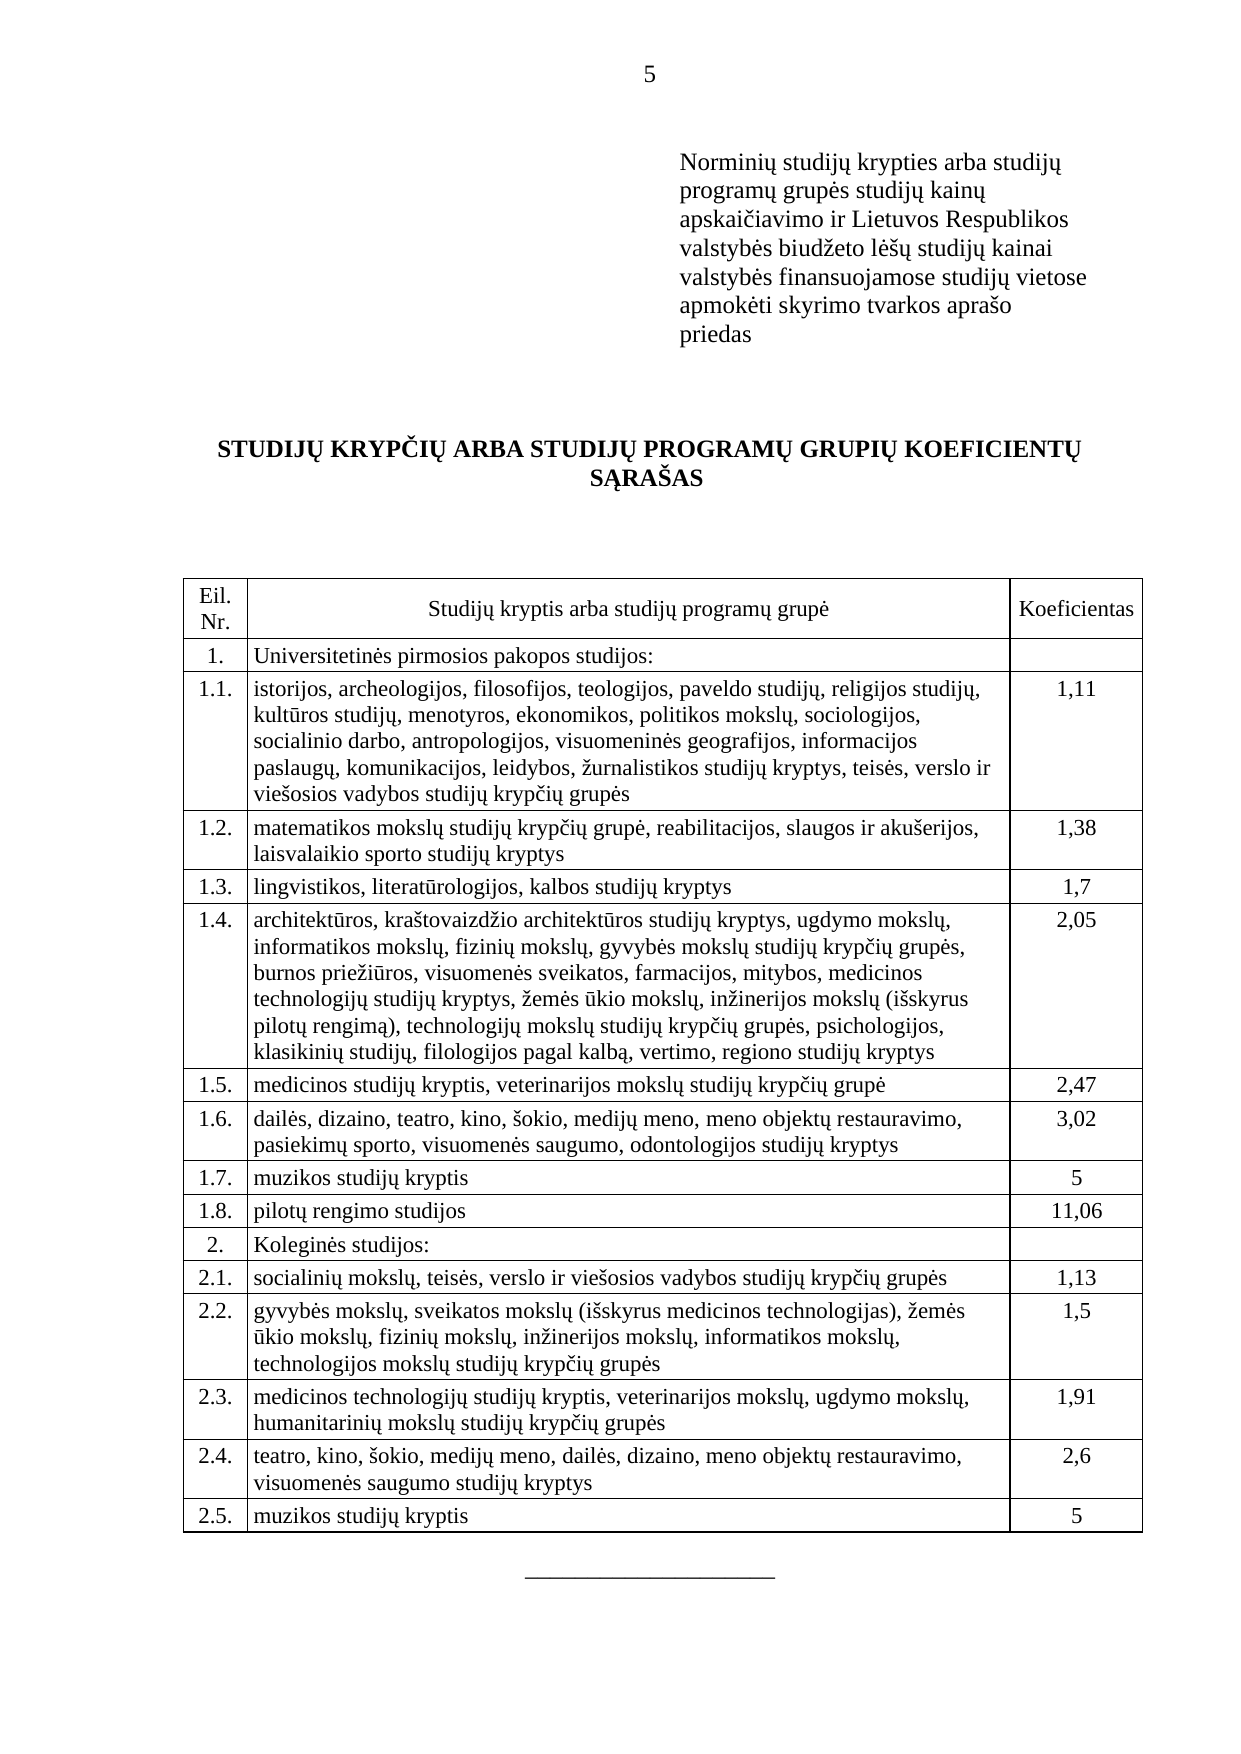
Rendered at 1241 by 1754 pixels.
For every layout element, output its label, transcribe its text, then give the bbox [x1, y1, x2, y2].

table_cell 2.4. [184, 1440, 247, 1498]
table_cell 1.7. [184, 1161, 247, 1193]
table_cell 1.4. [184, 904, 247, 1067]
table_cell 5 [1011, 1499, 1142, 1531]
table_cell 2.2. [184, 1294, 247, 1379]
table_cell 5 [1011, 1161, 1142, 1193]
table_cell pilotų rengimo studijos [248, 1195, 1009, 1227]
table_cell 2.5. [184, 1499, 247, 1531]
table_cell lingvistikos, literatūrologijos, kalbos studijų kryptys [248, 870, 1009, 902]
text apmokėti skyrimo tvarkos aprašo priedas [679, 291, 1122, 348]
table_cell 11,06 [1011, 1195, 1142, 1227]
table_cell dailės, dizaino, teatro, kino, šokio, medijų meno, meno objektų restauravimo, pasiekimų sporto, visuomenės saugumo, odontologijos studijų kryptys [248, 1102, 1009, 1160]
table_cell 2. [184, 1228, 247, 1260]
table_cell gyvybės mokslų, sveikatos mokslų (išskyrus medicinos technologijas), žemės ūkio mokslų, fizinių mokslų, inžinerijos mokslų, informatikos mokslų, technologijos mokslų studijų krypčių grupės [248, 1294, 1009, 1379]
text Norminių studijų krypties arba studijų [679, 147, 1122, 176]
table_cell istorijos, archeologijos, filosofijos, teologijos, paveldo studijų, religijos studijų, kultūros studijų, menotyros, ekonomikos, politikos mokslų, sociologijos, socialinio darbo, antropologijos, visuomeninės geografijos, informacijos paslaugų, komunikacijos, leidybos, žurnalistikos studijų kryptys, teisės, verslo ir viešosios vadybos studijų krypčių grupės [248, 672, 1009, 809]
table_cell 1.1. [184, 672, 247, 809]
table_cell 1. [184, 639, 247, 671]
table_cell 1,7 [1011, 870, 1142, 902]
table_cell 2.1. [184, 1261, 247, 1293]
text –––––––––––––––––––– [177, 1561, 1122, 1590]
table_cell socialinių mokslų, teisės, verslo ir viešosios vadybos studijų krypčių grupės [248, 1261, 1009, 1293]
text apskaičiavimo ir Lietuvos Respublikos [679, 204, 1122, 233]
table_cell teatro, kino, šokio, medijų meno, dailės, dizaino, meno objektų restauravimo, visuomenės saugumo studijų kryptys [248, 1440, 1009, 1498]
table_cell 1,5 [1011, 1294, 1142, 1379]
text STUDIJŲ KRYPČIŲ ARBA STUDIJŲ PROGRAMŲ GRUPIŲ KOEFICIENTŲ SĄRAŠAS [177, 434, 1122, 492]
table_cell 1,11 [1011, 672, 1142, 809]
text valstybės biudžeto lėšų studijų kainai [679, 233, 1122, 262]
table_header Koeficientas [1011, 579, 1142, 638]
table_cell medicinos studijų kryptis, veterinarijos mokslų studijų krypčių grupė [248, 1069, 1009, 1101]
text valstybės finansuojamose studijų vietose [679, 262, 1122, 291]
table_cell 1.2. [184, 811, 247, 869]
table_cell 1.5. [184, 1069, 247, 1101]
table_cell muzikos studijų kryptis [248, 1499, 1009, 1531]
table_cell 1.6. [184, 1102, 247, 1160]
table_cell 1.8. [184, 1195, 247, 1227]
table_cell 1.3. [184, 870, 247, 902]
table_cell 1,13 [1011, 1261, 1142, 1293]
table_cell [1011, 1228, 1142, 1260]
table_cell 2,05 [1011, 904, 1142, 1067]
table_cell muzikos studijų kryptis [248, 1161, 1009, 1193]
text programų grupės studijų kainų [679, 176, 1122, 204]
table_cell [1011, 639, 1142, 671]
table_cell Koleginės studijos: [248, 1228, 1009, 1260]
table_header Eil. Nr. [184, 579, 247, 638]
table_cell 1,91 [1011, 1380, 1142, 1439]
table_cell 2,6 [1011, 1440, 1142, 1498]
table_cell architektūros, kraštovaizdžio architektūros studijų kryptys, ugdymo mokslų, informatikos mokslų, fizinių mokslų, gyvybės mokslų studijų krypčių grupės, burnos priežiūros, visuomenės sveikatos, farmacijos, mitybos, medicinos technologijų studijų kryptys, žemės ūkio mokslų, inžinerijos mokslų (išskyrus pilotų rengimą), technologijų mokslų studijų krypčių grupės, psichologijos, klasikinių studijų, filologijos pagal kalbą, vertimo, regiono studijų kryptys [248, 904, 1009, 1067]
table_cell 3,02 [1011, 1102, 1142, 1160]
table_cell 2,47 [1011, 1069, 1142, 1101]
table_cell Universitetinės pirmosios pakopos studijos: [248, 639, 1009, 671]
table_cell matematikos mokslų studijų krypčių grupė, reabilitacijos, slaugos ir akušerijos, laisvalaikio sporto studijų kryptys [248, 811, 1009, 869]
table_cell medicinos technologijų studijų kryptis, veterinarijos mokslų, ugdymo mokslų, humanitarinių mokslų studijų krypčių grupės [248, 1380, 1009, 1439]
table_header Studijų kryptis arba studijų programų grupė [248, 579, 1009, 638]
table_cell 1,38 [1011, 811, 1142, 869]
table_cell 2.3. [184, 1380, 247, 1439]
